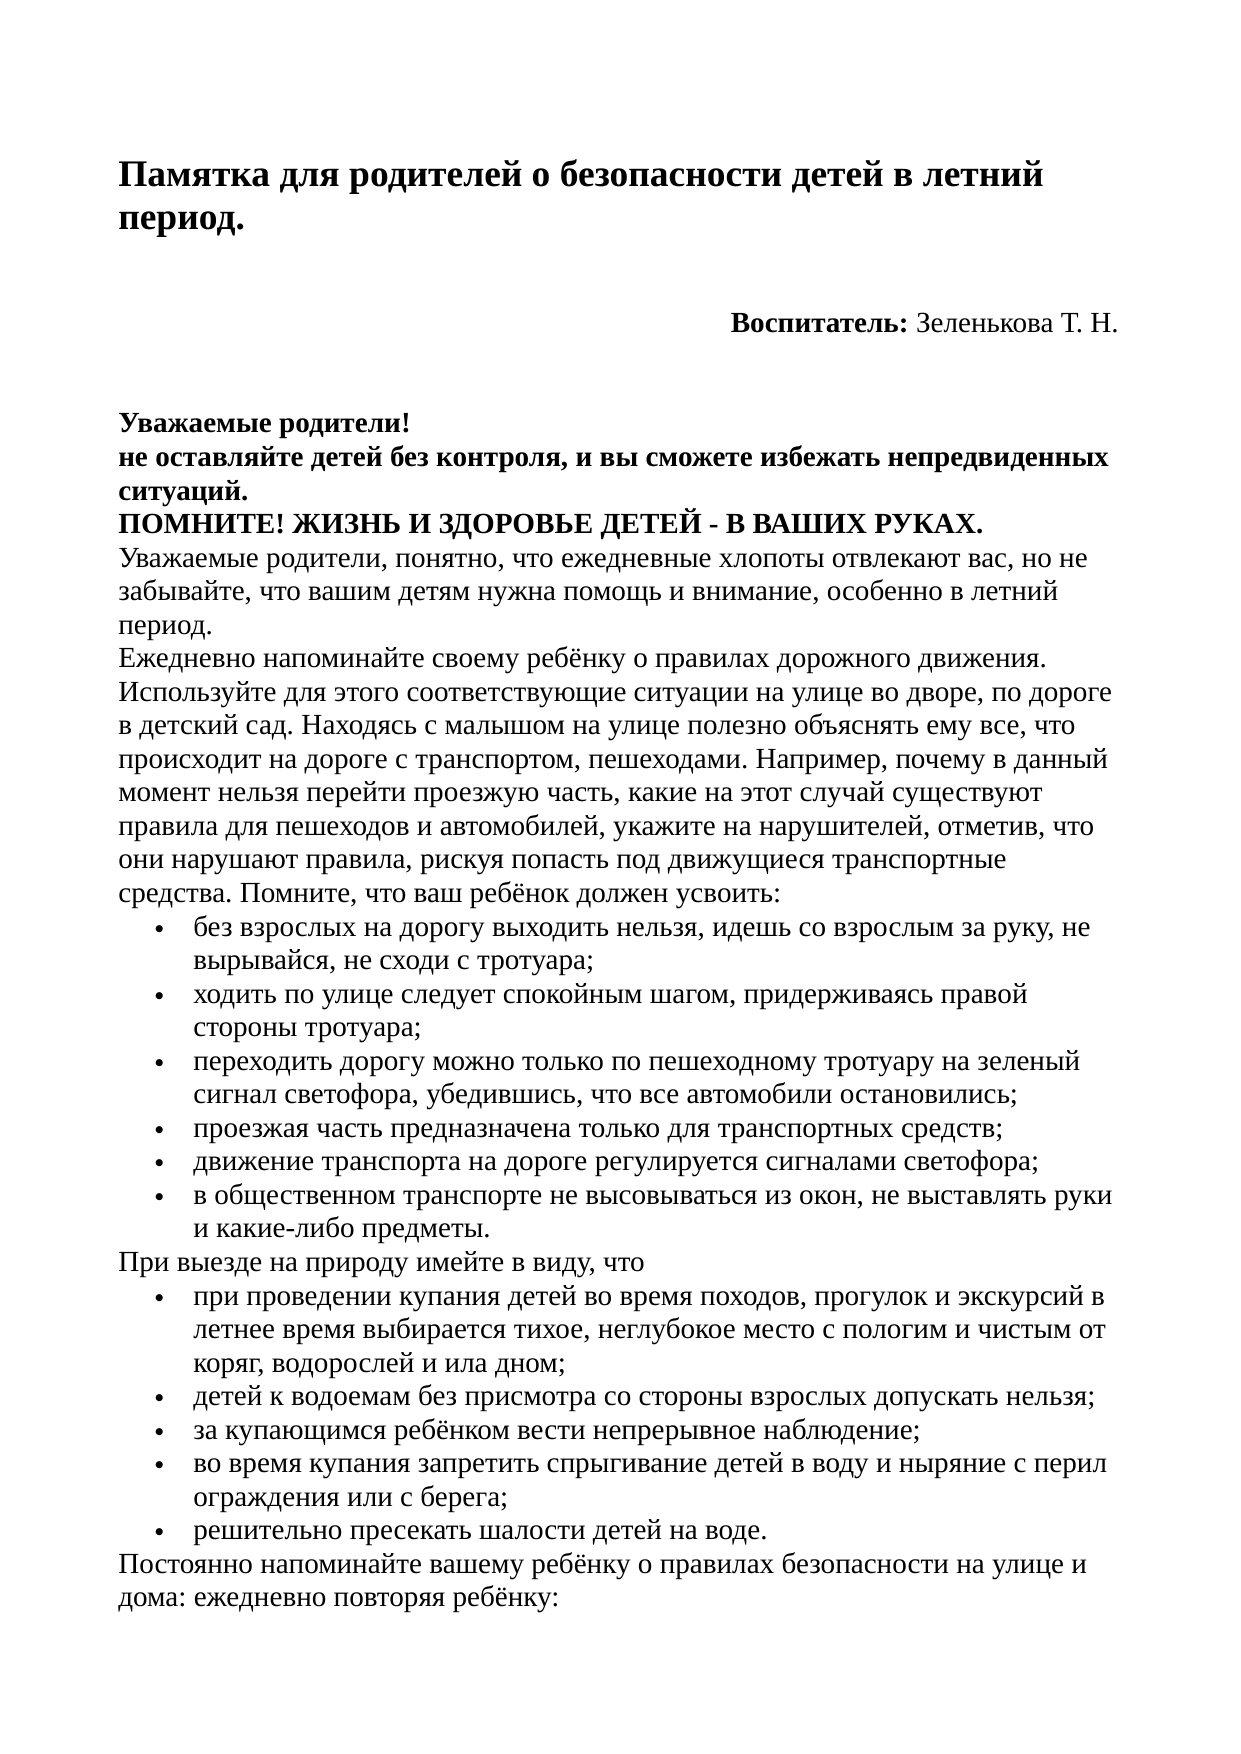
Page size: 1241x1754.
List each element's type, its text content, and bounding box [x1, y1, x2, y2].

list решительно пресекать шалости детей на воде. [156, 1512, 1122, 1546]
list ходить по улице следует спокойным шагом, придерживаясь правой стороны тротуара; [156, 976, 1122, 1043]
list без взрослых на дорогу выходить нельзя, идешь со взрослым за руку, не вырывайся, не сходи с тротуара; [156, 909, 1122, 976]
text При выезде на природу имейте в виду, что [118, 1244, 1122, 1278]
text Воспитатель: Зеленькова Т. Н. [118, 305, 1122, 338]
list проезжая часть предназначена только для транспортных средств; [156, 1110, 1122, 1143]
list детей к водоемам без присмотра со стороны взрослых допускать нельзя; [156, 1378, 1122, 1412]
list во время купания запретить спрыгивание детей в воду и ныряние с перил ограждения или с берега; [156, 1445, 1122, 1512]
text Постоянно напоминайте вашему ребёнку о правилах безопасности на улице и дома: ежедневно повторяя ребёнку: [118, 1546, 1122, 1613]
list переходить дорогу можно только по пешеходному тротуару на зеленый сигнал светофора, убедившись, что все автомобили остановились; [156, 1043, 1122, 1110]
text не оставляйте детей без контроля, и вы сможете избежать непредвиденных ситуаций. [118, 439, 1122, 506]
list за купающимся ребёнком вести непрерывное наблюдение; [156, 1412, 1122, 1445]
text Уважаемые родители! [118, 406, 1122, 439]
text Памятка для родителей о безопасности детей в летний период. [118, 152, 1122, 238]
text Уважаемые родители, понятно, что ежедневные хлопоты отвлекают вас, но не забывайте, что вашим детям нужна помощь и внимание, особенно в летний период. [118, 540, 1122, 640]
list при проведении купания детей во время походов, прогулок и экскурсий в летнее время выбирается тихое, неглубокое место с пологим и чистым от коряг, водорослей и ила дном; [156, 1278, 1122, 1378]
text ПОМНИТЕ! ЖИЗНЬ И ЗДОРОВЬЕ ДЕТЕЙ - В ВАШИХ РУКАХ. [118, 506, 1122, 540]
list в общественном транспорте не высовываться из окон, не выставлять руки и какие-либо предметы. [156, 1177, 1122, 1244]
list движение транспорта на дороге регулируется сигналами светофора; [156, 1143, 1122, 1177]
text Ежедневно напоминайте своему ребёнку о правилах дорожного движения. Используйте для этого соответствующие ситуации на улице во дворе, по дороге в детский сад. Находясь с малышом на улице полезно объяснять ему все, что происходит на дороге с транспортом, пешеходами. Например, почему в данный момент нельзя перейти проезжую часть, какие на этот случай существуют правила для пешеходов и автомобилей, укажите на нарушителей, отметив, что они нарушают правила, рискуя попасть под движущиеся транспортные средства. Помните, что ваш ребёнок должен усвоить: [118, 640, 1122, 909]
